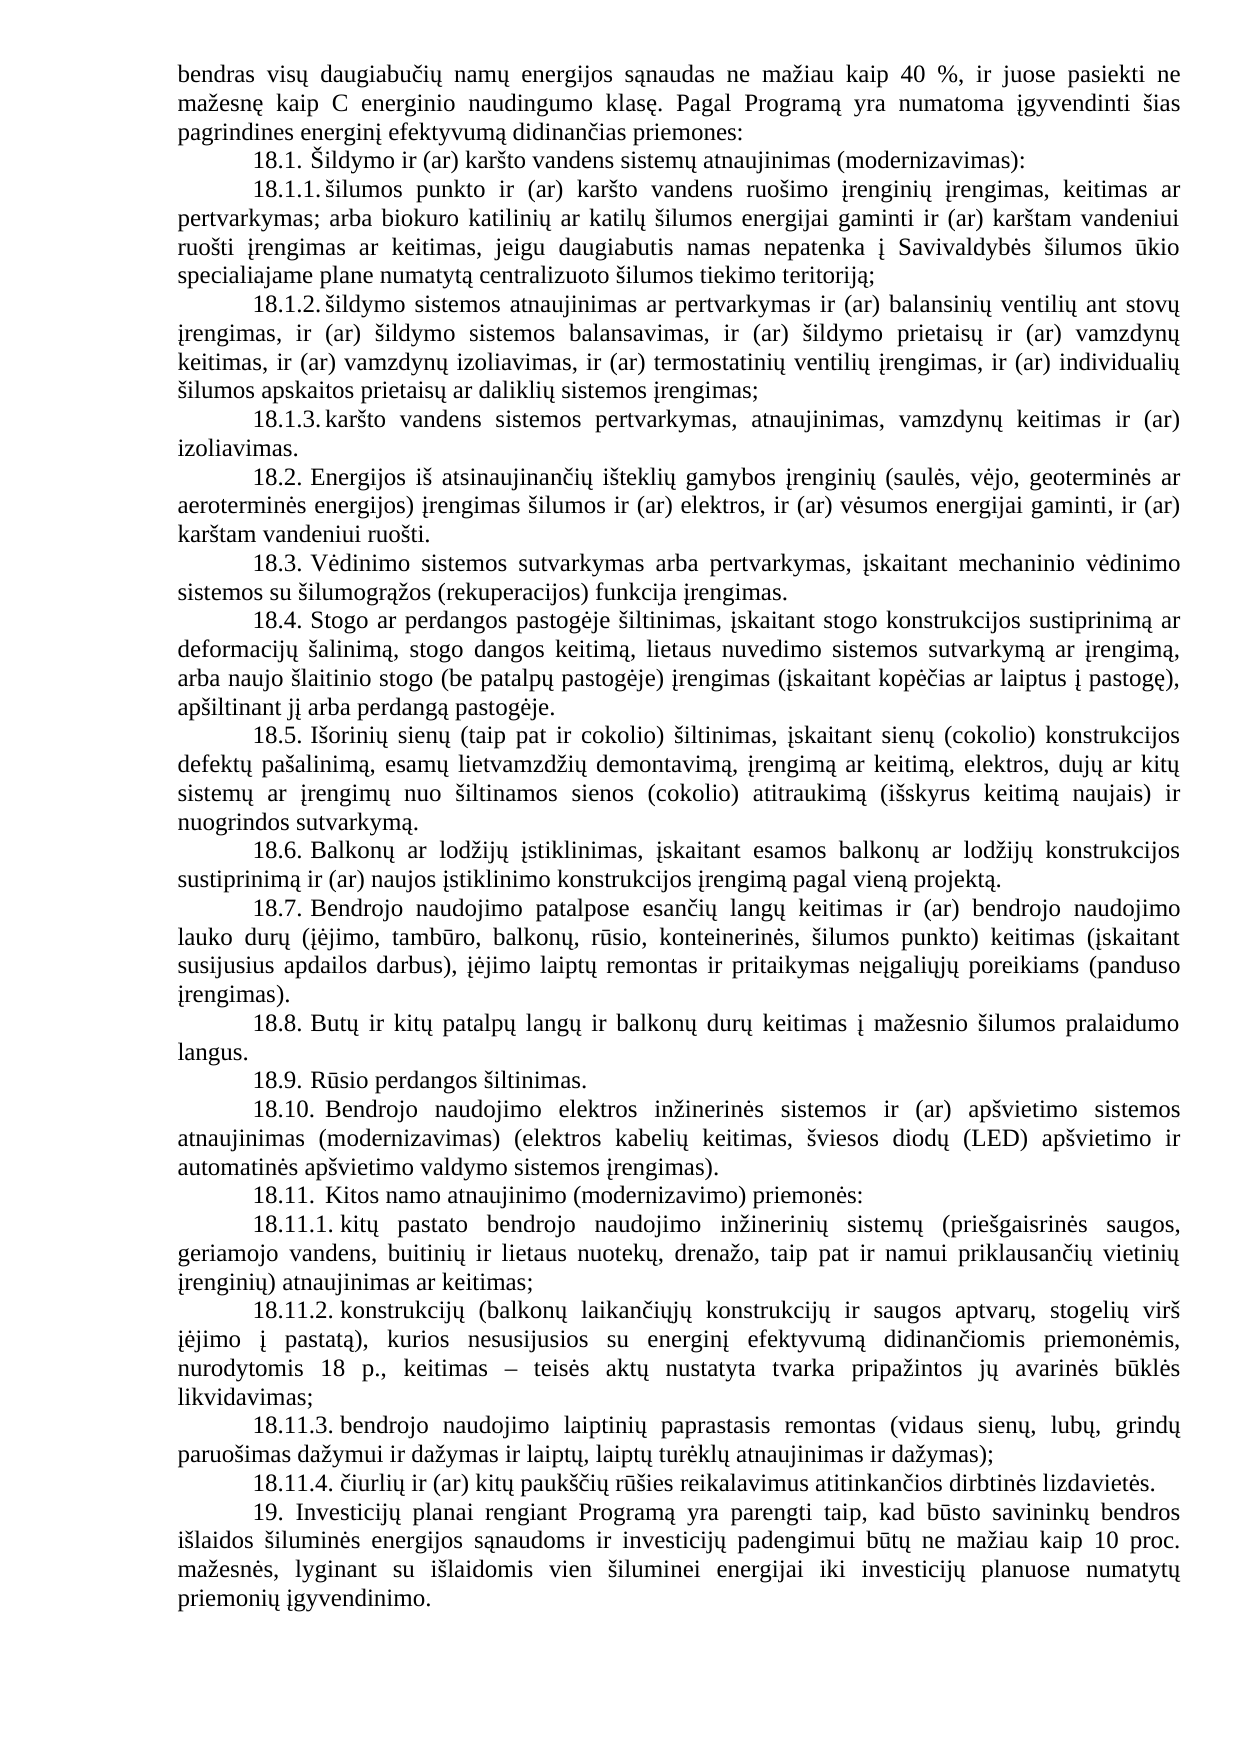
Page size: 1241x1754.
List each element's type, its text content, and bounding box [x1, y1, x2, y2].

text 18.11.1. kitų pastato bendrojo naudojimo inžinerinių sistemų (priešgaisrinės saugos, geriamojo vandens, buitinių ir lietaus nuotekų, drenažo, taip pat ir namui priklausančių vietinių įrenginių) atnaujinimas ar keitimas; [177, 1209, 1181, 1295]
text 18.1.2. šildymo sistemos atnaujinimas ar pertvarkymas ir (ar) balansinių ventilių ant stovų įrengimas, ir (ar) šildymo sistemos balansavimas, ir (ar) šildymo prietaisų ir (ar) vamzdynų keitimas, ir (ar) vamzdynų izoliavimas, ir (ar) termostatinių ventilių įrengimas, ir (ar) individualių šilumos apskaitos prietaisų ar daliklių sistemos įrengimas; [177, 289, 1181, 404]
text 18.7. Bendrojo naudojimo patalpose esančių langų keitimas ir (ar) bendrojo naudojimo lauko durų (įėjimo, tambūro, balkonų, rūsio, konteinerinės, šilumos punkto) keitimas (įskaitant susijusius apdailos darbus), įėjimo laiptų remontas ir pritaikymas neįgaliųjų poreikiams (panduso įrengimas). [177, 893, 1181, 1008]
text 18.11.3. bendrojo naudojimo laiptinių paprastasis remontas (vidaus sienų, lubų, grindų paruošimas dažymui ir dažymas ir laiptų, laiptų turėklų atnaujinimas ir dažymas); [177, 1410, 1181, 1468]
text 18.11.2. konstrukcijų (balkonų laikančiųjų konstrukcijų ir saugos aptvarų, stogelių virš įėjimo į pastatą), kurios nesusijusios su energinį efektyvumą didinančiomis priemonėmis, nurodytomis 18 p., keitimas – teisės aktų nustatyta tvarka pripažintos jų avarinės būklės likvidavimas; [177, 1295, 1181, 1410]
text 18.11.4. čiurlių ir (ar) kitų paukščių rūšies reikalavimus atitinkančios dirbtinės lizdavietės. [177, 1468, 1181, 1497]
text 18.9. Rūsio perdangos šiltinimas. [177, 1065, 1181, 1094]
text 18.10. Bendrojo naudojimo elektros inžinerinės sistemos ir (ar) apšvietimo sistemos atnaujinimas (modernizavimas) (elektros kabelių keitimas, šviesos diodų (LED) apšvietimo ir automatinės apšvietimo valdymo sistemos įrengimas). [177, 1094, 1181, 1180]
text 18.8. Butų ir kitų patalpų langų ir balkonų durų keitimas į mažesnio šilumos pralaidumo langus. [177, 1008, 1181, 1065]
text bendras visų daugiabučių namų energijos sąnaudas ne mažiau kaip 40 %, ir juose pasiekti ne mažesnę kaip C energinio naudingumo klasę. Pagal Programą yra numatoma įgyvendinti šias pagrindines energinį efektyvumą didinančias priemones: [177, 59, 1181, 145]
text 19. Investicijų planai rengiant Programą yra parengti taip, kad būsto savininkų bendros išlaidos šiluminės energijos sąnaudoms ir investicijų padengimui būtų ne mažiau kaip 10 proc. mažesnės, lyginant su išlaidomis vien šiluminei energijai iki investicijų planuose numatytų priemonių įgyvendinimo. [177, 1497, 1181, 1612]
text 18.1.1. šilumos punkto ir (ar) karšto vandens ruošimo įrenginių įrengimas, keitimas ar pertvarkymas; arba biokuro katilinių ar katilų šilumos energijai gaminti ir (ar) karštam vandeniui ruošti įrengimas ar keitimas, jeigu daugiabutis namas nepatenka į Savivaldybės šilumos ūkio specialiajame plane numatytą centralizuoto šilumos tiekimo teritoriją; [177, 174, 1181, 289]
text 18.11. Kitos namo atnaujinimo (modernizavimo) priemonės: [177, 1180, 1181, 1209]
text 18.4. Stogo ar perdangos pastogėje šiltinimas, įskaitant stogo konstrukcijos sustiprinimą ar deformacijų šalinimą, stogo dangos keitimą, lietaus nuvedimo sistemos sutvarkymą ar įrengimą, arba naujo šlaitinio stogo (be patalpų pastogėje) įrengimas (įskaitant kopėčias ar laiptus į pastogę), apšiltinant jį arba perdangą pastogėje. [177, 605, 1181, 720]
text 18.3. Vėdinimo sistemos sutvarkymas arba pertvarkymas, įskaitant mechaninio vėdinimo sistemos su šilumogrąžos (rekuperacijos) funkcija įrengimas. [177, 548, 1181, 605]
text 18.1. Šildymo ir (ar) karšto vandens sistemų atnaujinimas (modernizavimas): [177, 145, 1181, 174]
text 18.5. Išorinių sienų (taip pat ir cokolio) šiltinimas, įskaitant sienų (cokolio) konstrukcijos defektų pašalinimą, esamų lietvamzdžių demontavimą, įrengimą ar keitimą, elektros, dujų ar kitų sistemų ar įrengimų nuo šiltinamos sienos (cokolio) atitraukimą (išskyrus keitimą naujais) ir nuogrindos sutvarkymą. [177, 720, 1181, 835]
text 18.2. Energijos iš atsinaujinančių išteklių gamybos įrenginių (saulės, vėjo, geoterminės ar aeroterminės energijos) įrengimas šilumos ir (ar) elektros, ir (ar) vėsumos energijai gaminti, ir (ar) karštam vandeniui ruošti. [177, 462, 1181, 548]
text 18.1.3. karšto vandens sistemos pertvarkymas, atnaujinimas, vamzdynų keitimas ir (ar) izoliavimas. [177, 404, 1181, 462]
text 18.6. Balkonų ar lodžijų įstiklinimas, įskaitant esamos balkonų ar lodžijų konstrukcijos sustiprinimą ir (ar) naujos įstiklinimo konstrukcijos įrengimą pagal vieną projektą. [177, 835, 1181, 893]
